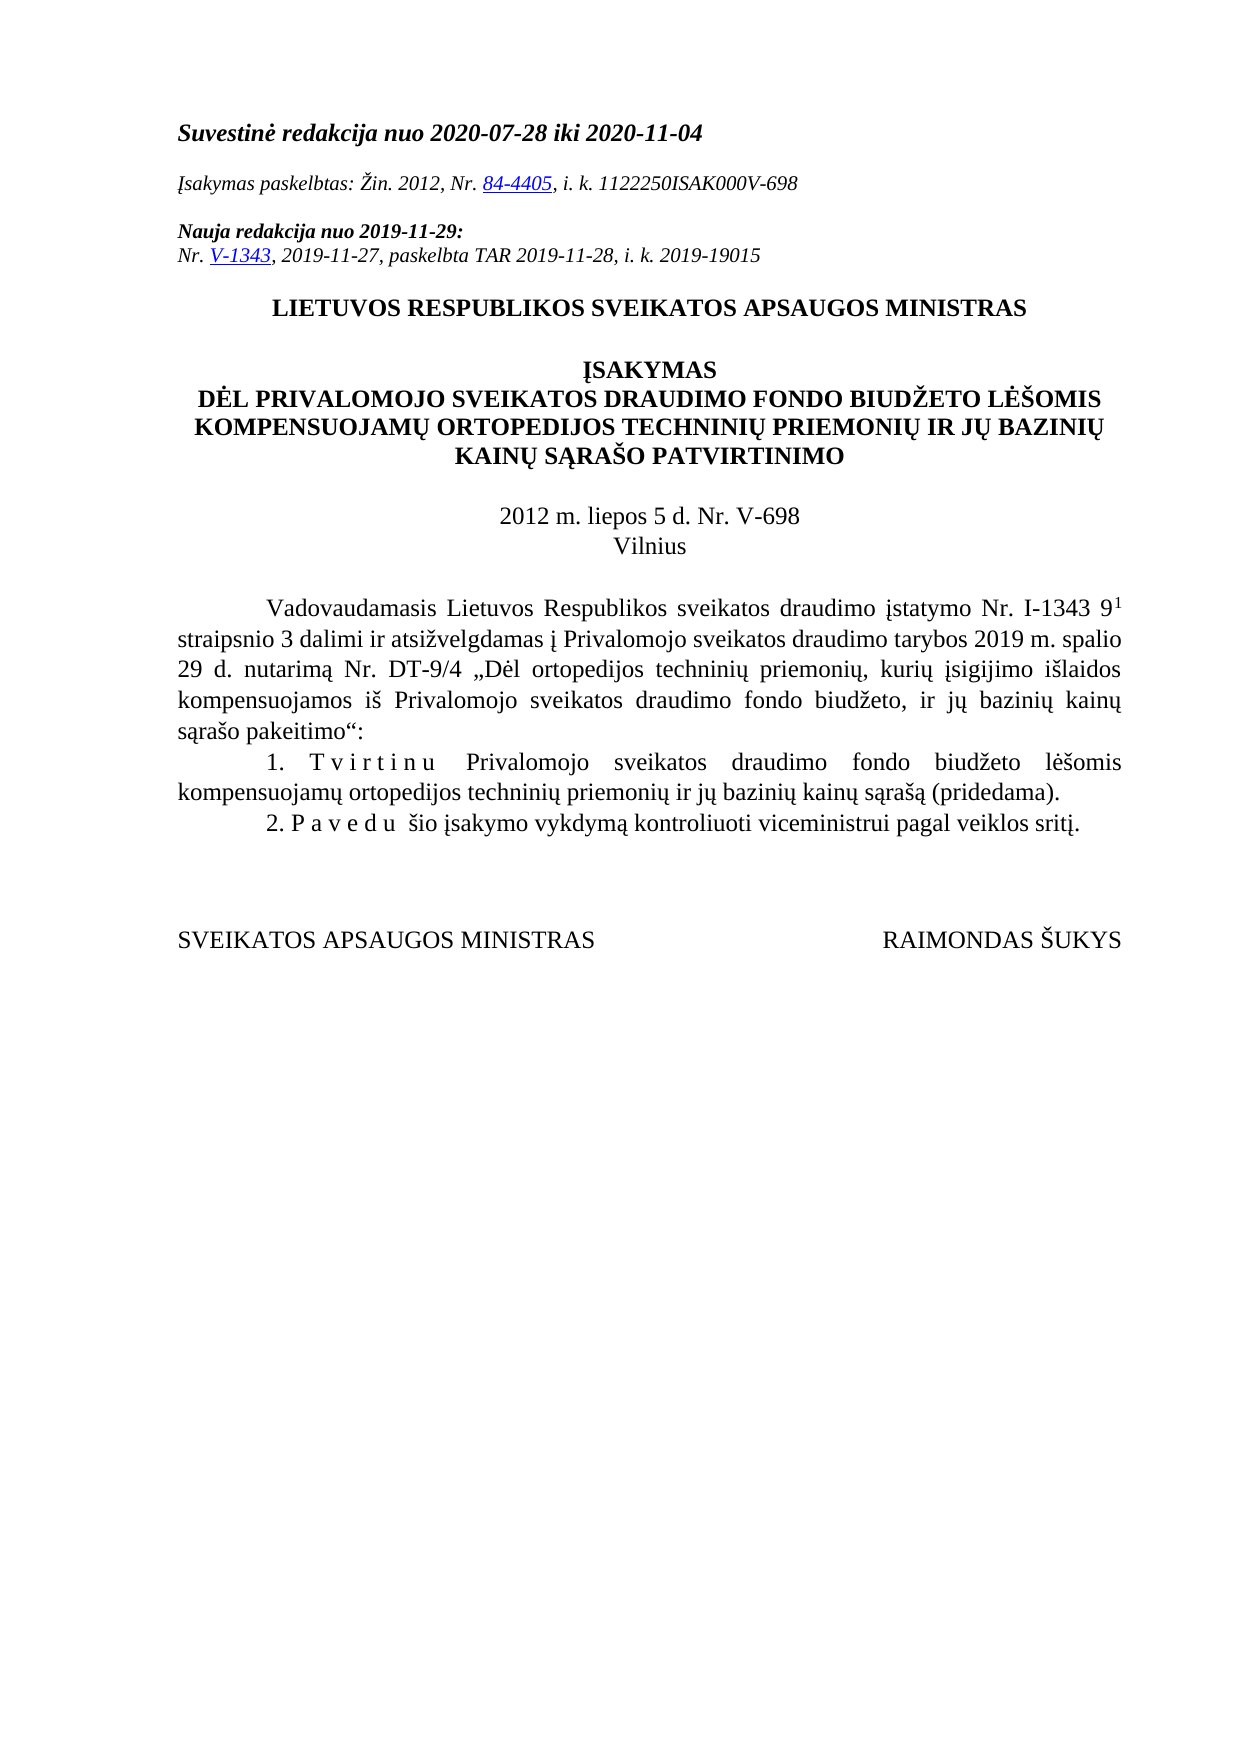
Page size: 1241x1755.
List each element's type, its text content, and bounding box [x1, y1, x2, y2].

text Vadovaudamasis Lietuvos Respublikos sveikatos draudimo įstatymo Nr. I-1343 91 straipsnio 3 dalimi ir atsižvelgdamas į Privalomojo sveikatos draudimo tarybos 2019 m. spalio 29 d. nutarimą Nr. DT-9/4 „Dėl ortopedijos techninių priemonių, kurių įsigijimo išlaidos kompensuojamos iš Privalomojo sveikatos draudimo fondo biudžeto, ir jų bazinių kainų sąrašo pakeitimo“: [177, 593, 1122, 744]
text 1. Tvirtinu Privalomojo sveikatos draudimo fondo biudžeto lėšomis kompensuojamų ortopedijos techninių priemonių ir jų bazinių kainų sąrašą (pridedama). [177, 747, 1122, 806]
text Suvestinė redakcija nuo 2020-07-28 iki 2020-11-04 [177, 118, 1122, 147]
text Nr. V-1343, 2019-11-27, paskelbta TAR 2019-11-28, i. k. 2019-19015 [177, 243, 1122, 267]
text 2012 m. liepos 5 d. Nr. V-698 [177, 501, 1122, 529]
text 2. Pavedu šio įsakymo vykdymą kontroliuoti viceministrui pagal veiklos sritį. [177, 808, 1122, 837]
text Nauja redakcija nuo 2019-11-29: [177, 219, 1122, 243]
text ĮSAKYMAS [177, 355, 1122, 384]
text Įsakymas paskelbtas: Žin. 2012, Nr. 84-4405, i. k. 1122250ISAK000V-698 [177, 171, 1122, 195]
text LIETUVOS RESPUBLIKOS SVEIKATOS APSAUGOS MINISTRAS [177, 293, 1122, 322]
text Vilnius [177, 531, 1122, 560]
text DĖL PRIVALOMOJO SVEIKATOS DRAUDIMO FONDO BIUDŽETO LĖŠOMIS KOMPENSUOJAMŲ ORTOPEDIJOS TECHNINIŲ PRIEMONIŲ IR JŲ BAZINIŲ KAINŲ SĄRAŠO PATVIRTINIMO [177, 384, 1122, 470]
text SVEIKATOS APSAUGOS MINISTRAS RAIMONDAS ŠUKYS [177, 925, 1122, 954]
